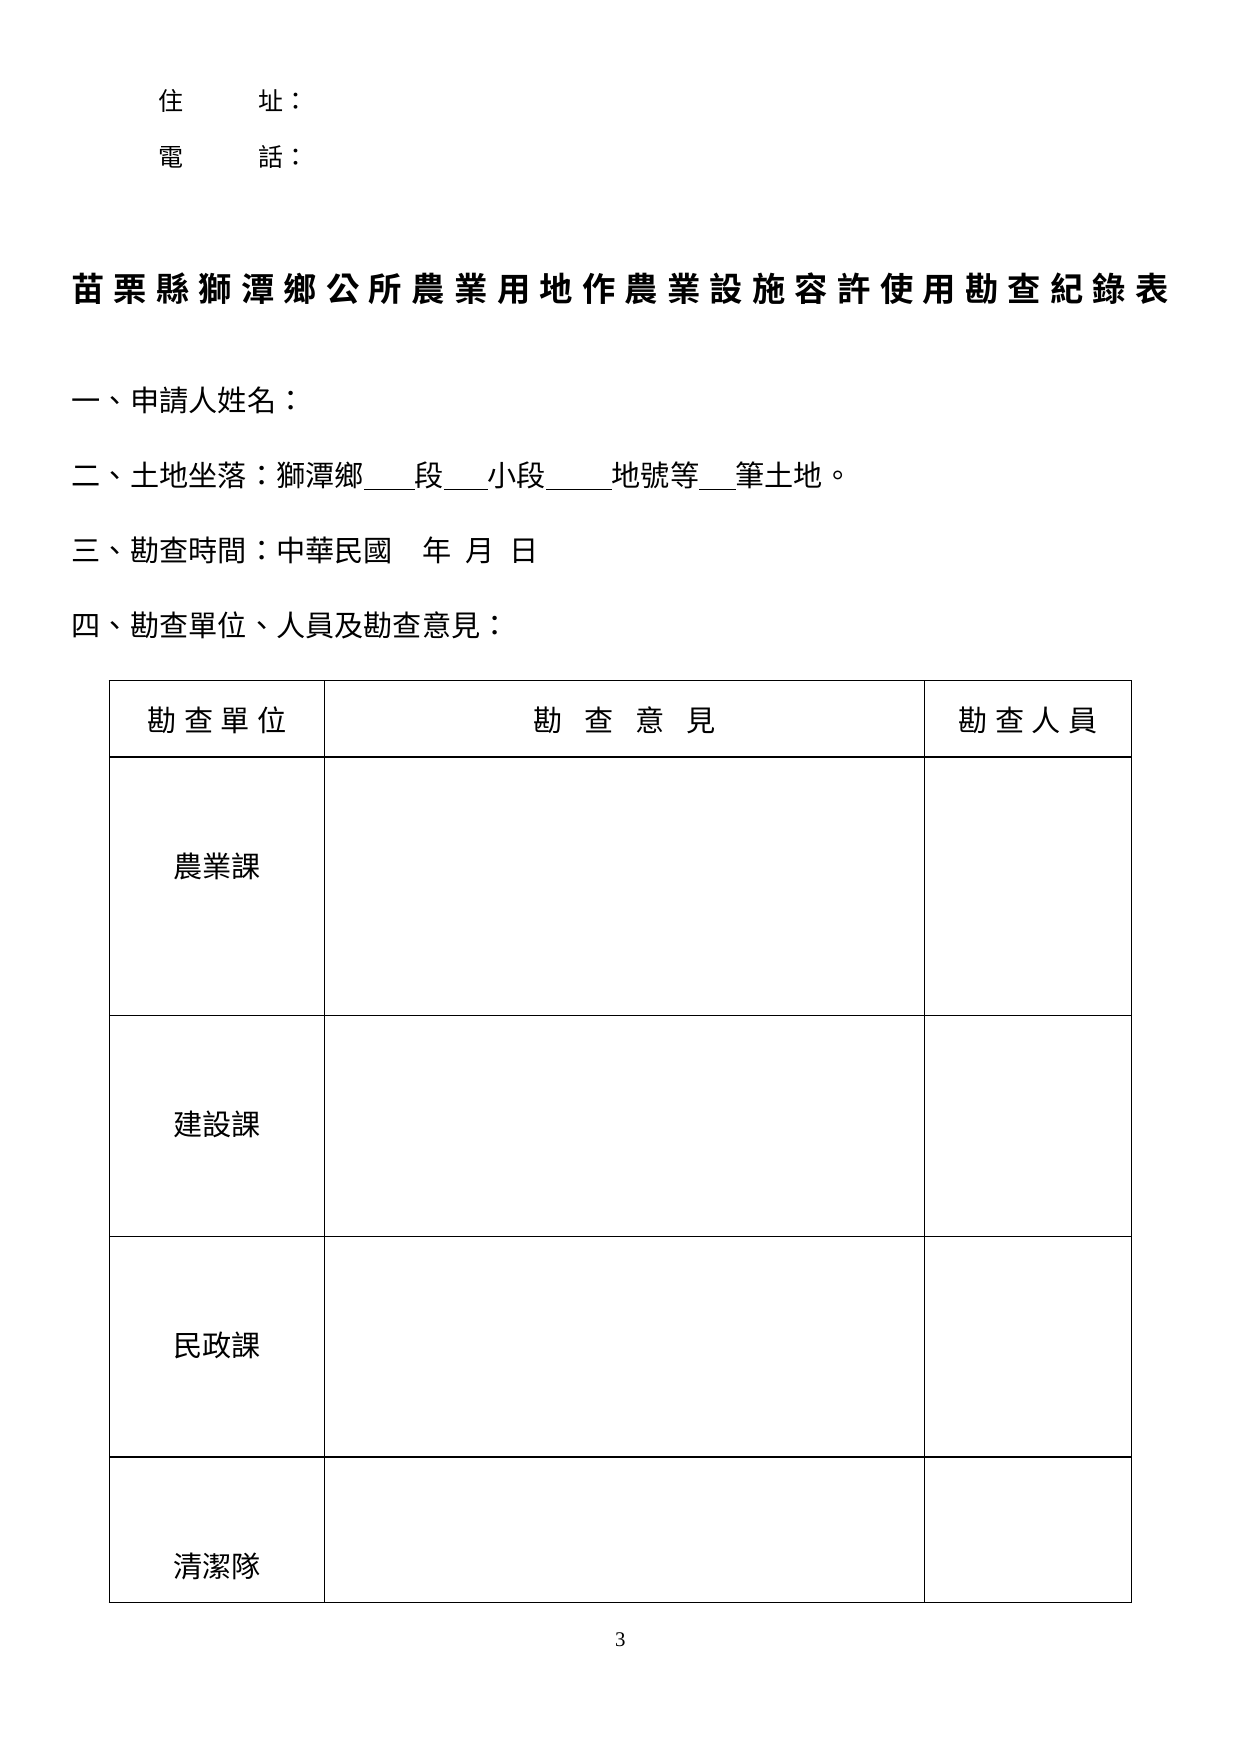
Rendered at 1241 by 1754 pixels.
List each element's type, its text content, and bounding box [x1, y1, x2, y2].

text 住 址： [158, 80, 1169, 118]
table_cell 民政課 [110, 1237, 324, 1456]
table_header 勘 查 意 見 [325, 681, 924, 756]
table_cell [325, 1237, 924, 1456]
table_cell [925, 758, 1131, 1015]
table_cell 建設課 [110, 1016, 324, 1236]
table_cell 農業課 [110, 758, 324, 1015]
table_cell [925, 1237, 1131, 1456]
table_cell [325, 1458, 924, 1602]
table_header 勘 查 人 員 [925, 681, 1131, 756]
table_cell [325, 758, 924, 1015]
list 勘查時間：中華民國 年 月 日 [71, 512, 1169, 587]
table_cell [925, 1458, 1131, 1602]
table_header 勘 查 單 位 [110, 681, 324, 756]
text 電 話： [158, 137, 1169, 174]
list 勘查單位、人員及勘查意見： [71, 587, 1169, 662]
list 土地坐落：獅潭鄉 段 小段 地號等 筆土地。 [71, 437, 1169, 512]
table_cell 清潔隊 [110, 1458, 324, 1602]
list 申請人姓名： [71, 362, 1169, 437]
text 苗栗縣獅潭鄉公所農業用地作農業設施容許使用勘查紀錄表 [71, 249, 1169, 324]
table_cell [925, 1016, 1131, 1236]
table_cell [325, 1016, 924, 1236]
